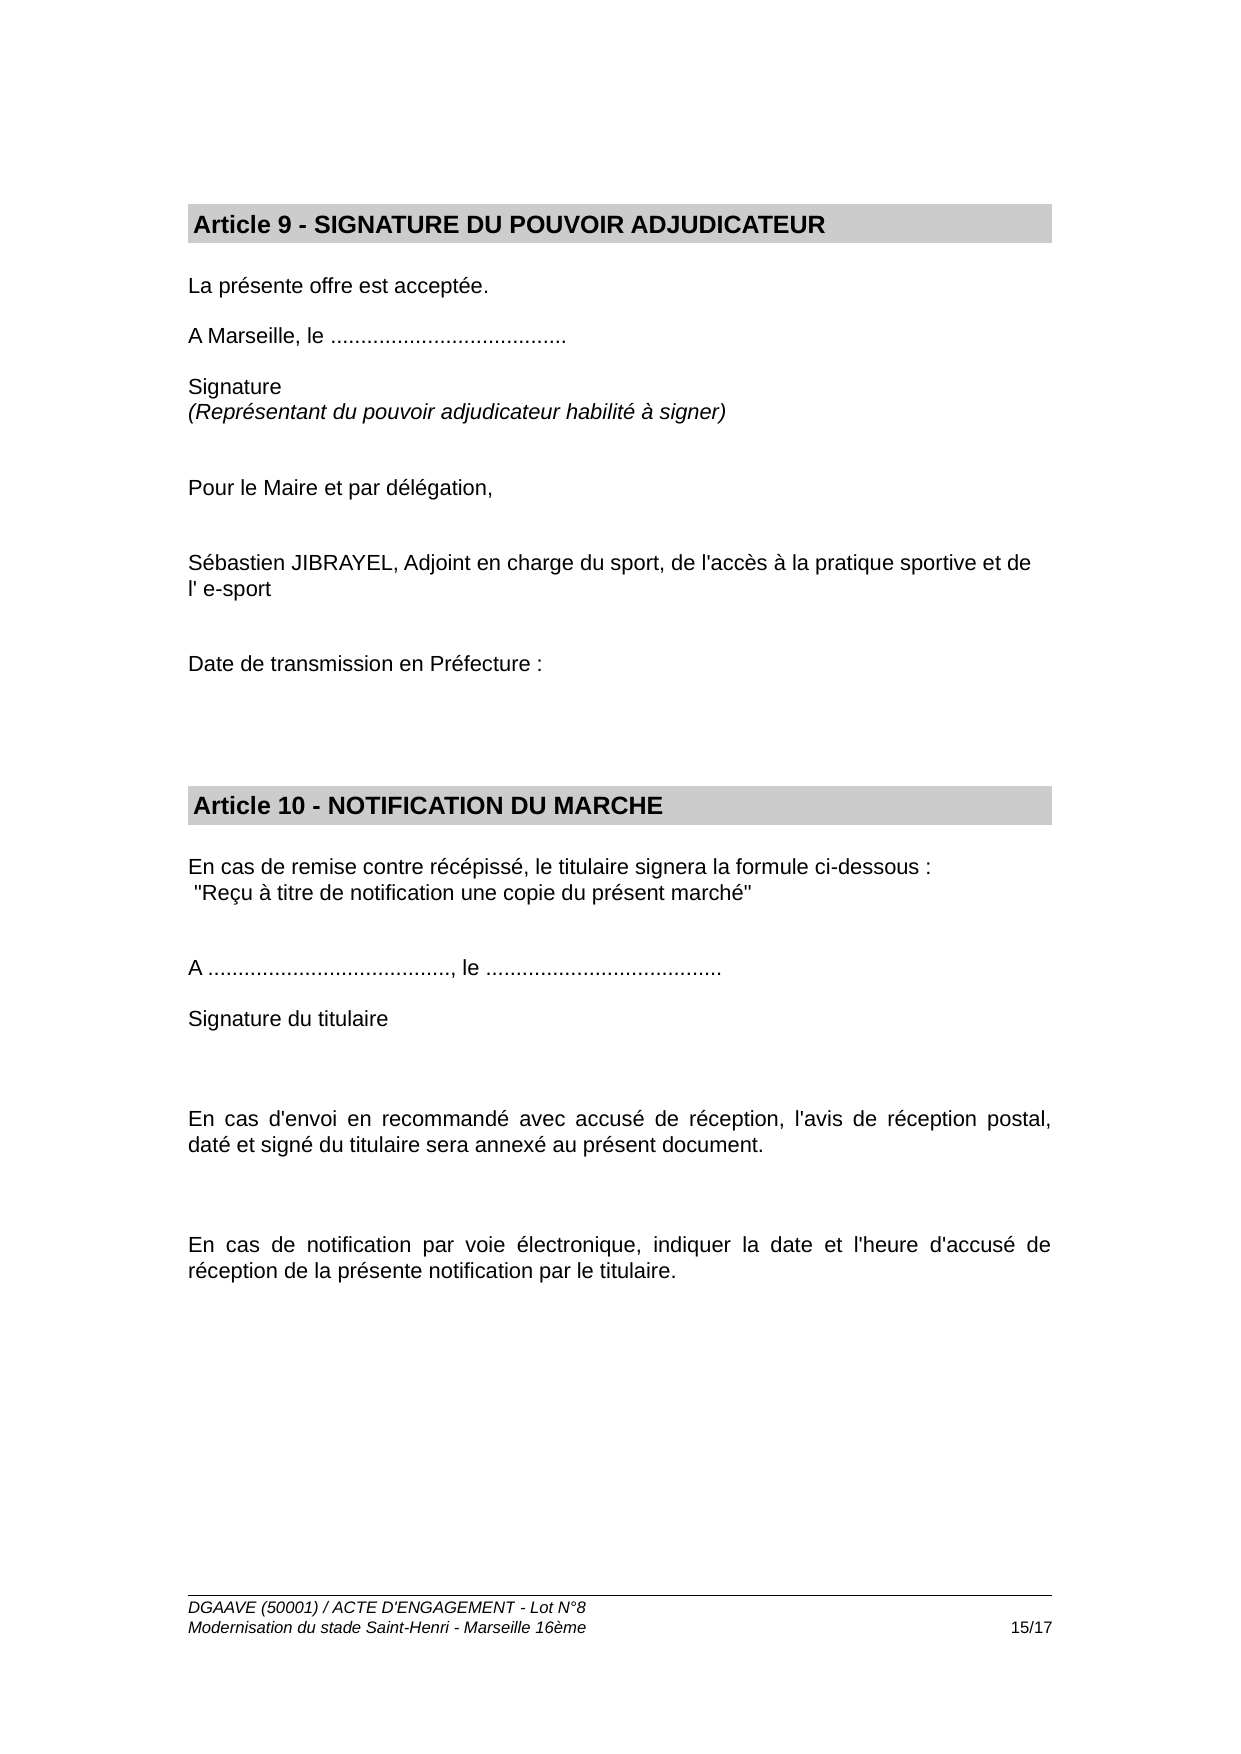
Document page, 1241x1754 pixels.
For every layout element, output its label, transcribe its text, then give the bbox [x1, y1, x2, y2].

text Signature [188, 374, 1052, 399]
subtitle NOTIFICATION DU MARCHE [190, 788, 1050, 823]
text Sébastien JIBRAYEL, Adjoint en charge du sport, de l'accès à la pratique sportive et de [188, 550, 1052, 576]
text A ........................................, le ....................................... [188, 955, 1052, 980]
text (Représentant du pouvoir adjudicateur habilité à signer) [188, 399, 1052, 424]
text En cas d'envoi en recommandé avec accusé de réception, l'avis de réception postal, daté et signé du titulaire sera annexé au présent document. [188, 1106, 1052, 1157]
text La présente offre est acceptée. [188, 273, 1052, 298]
subtitle SIGNATURE DU POUVOIR ADJUDICATEUR [190, 207, 1050, 241]
text En cas de remise contre récépissé, le titulaire signera la formule ci-dessous : [188, 854, 1052, 879]
text Date de transmission en Préfecture : [188, 651, 1052, 676]
text "Reçu à titre de notification une copie du présent marché" [188, 879, 1052, 905]
text A Marseille, le ....................................... [188, 323, 1052, 349]
text Signature du titulaire [188, 1006, 1052, 1031]
text Pour le Maire et par délégation, [188, 475, 1052, 500]
text En cas de notification par voie électronique, indiquer la date et l'heure d'accusé de réception de la présente notification par le titulaire. [188, 1232, 1052, 1283]
text l' e-sport [188, 576, 1052, 601]
